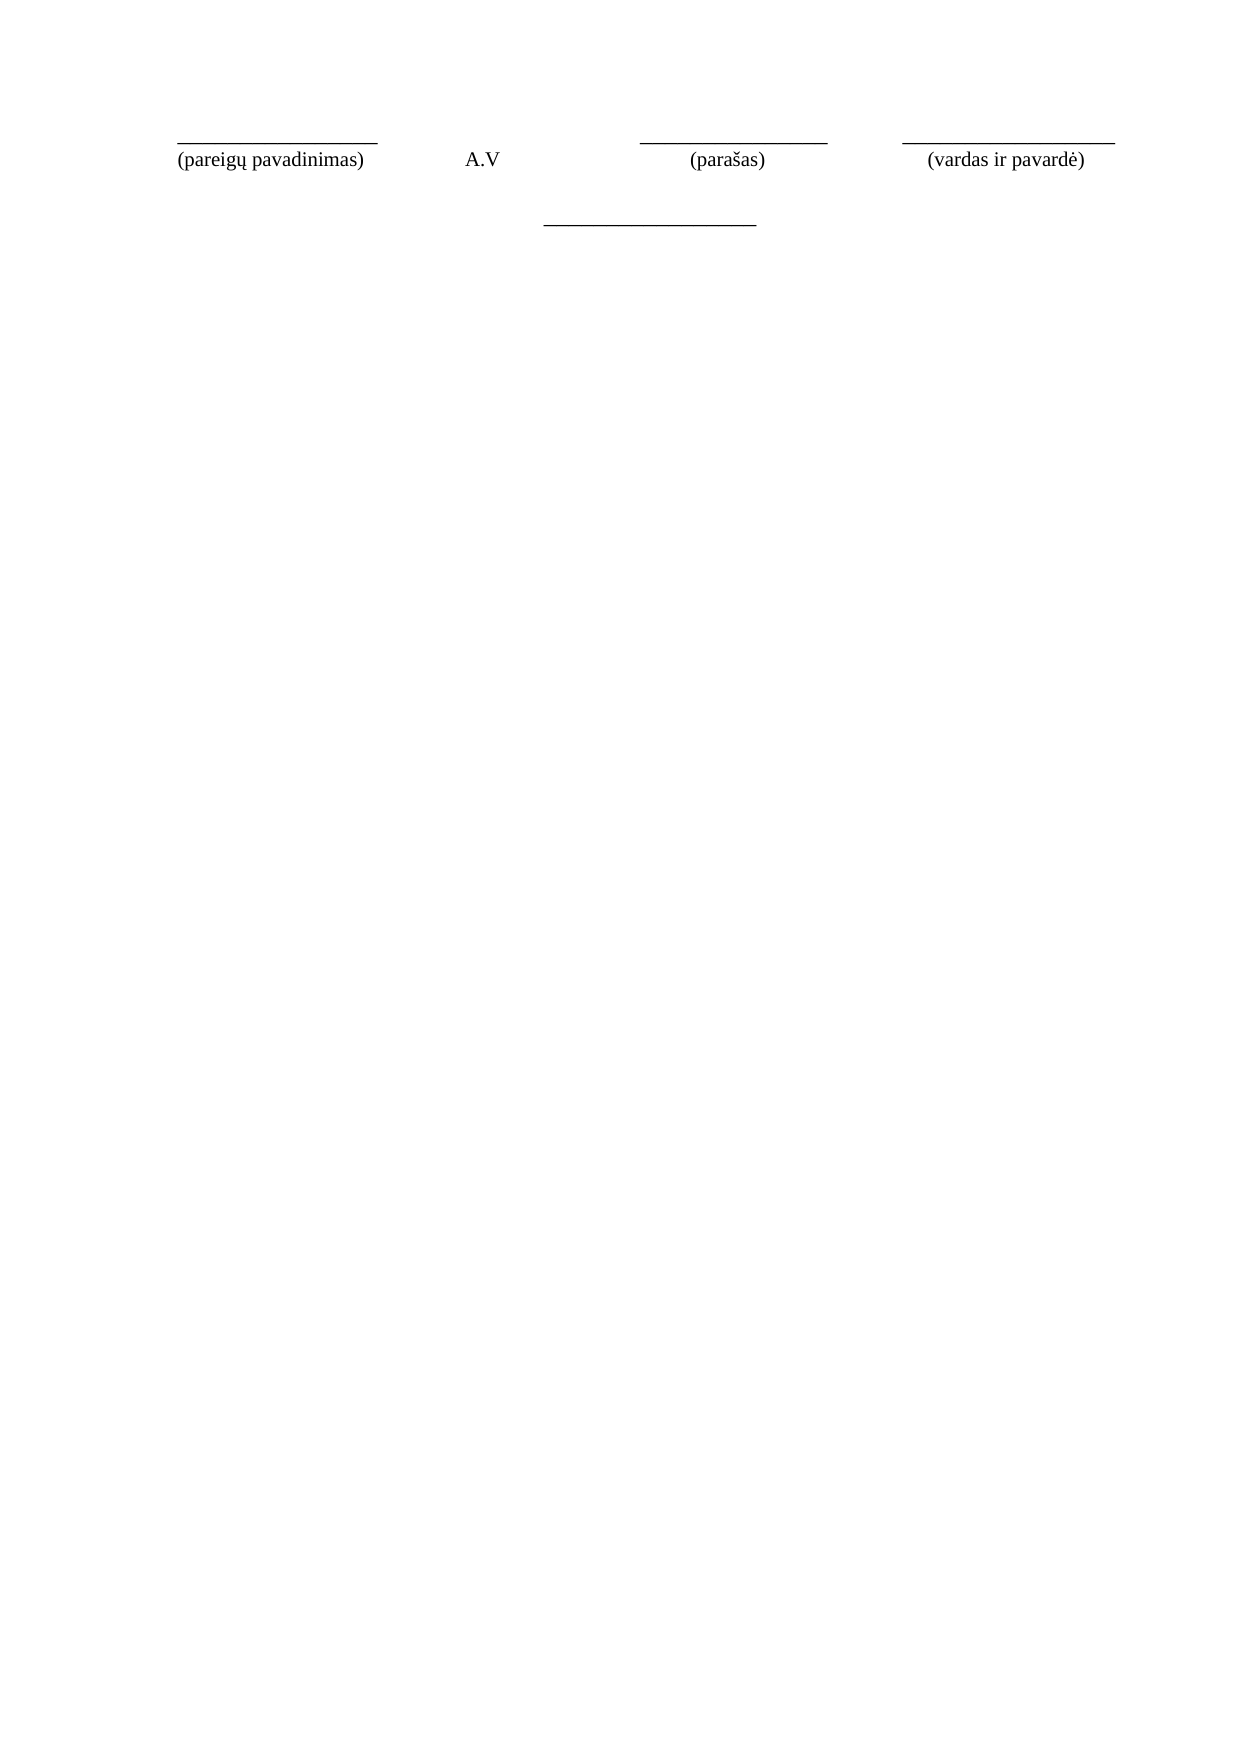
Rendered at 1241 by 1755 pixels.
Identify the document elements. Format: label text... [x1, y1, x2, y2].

text (pareigų pavadinimas) A.V (parašas) (vardas ir pavardė) [177, 147, 1122, 171]
text _________________ [177, 200, 1122, 228]
text ________________ _______________ _________________ [177, 118, 1122, 147]
